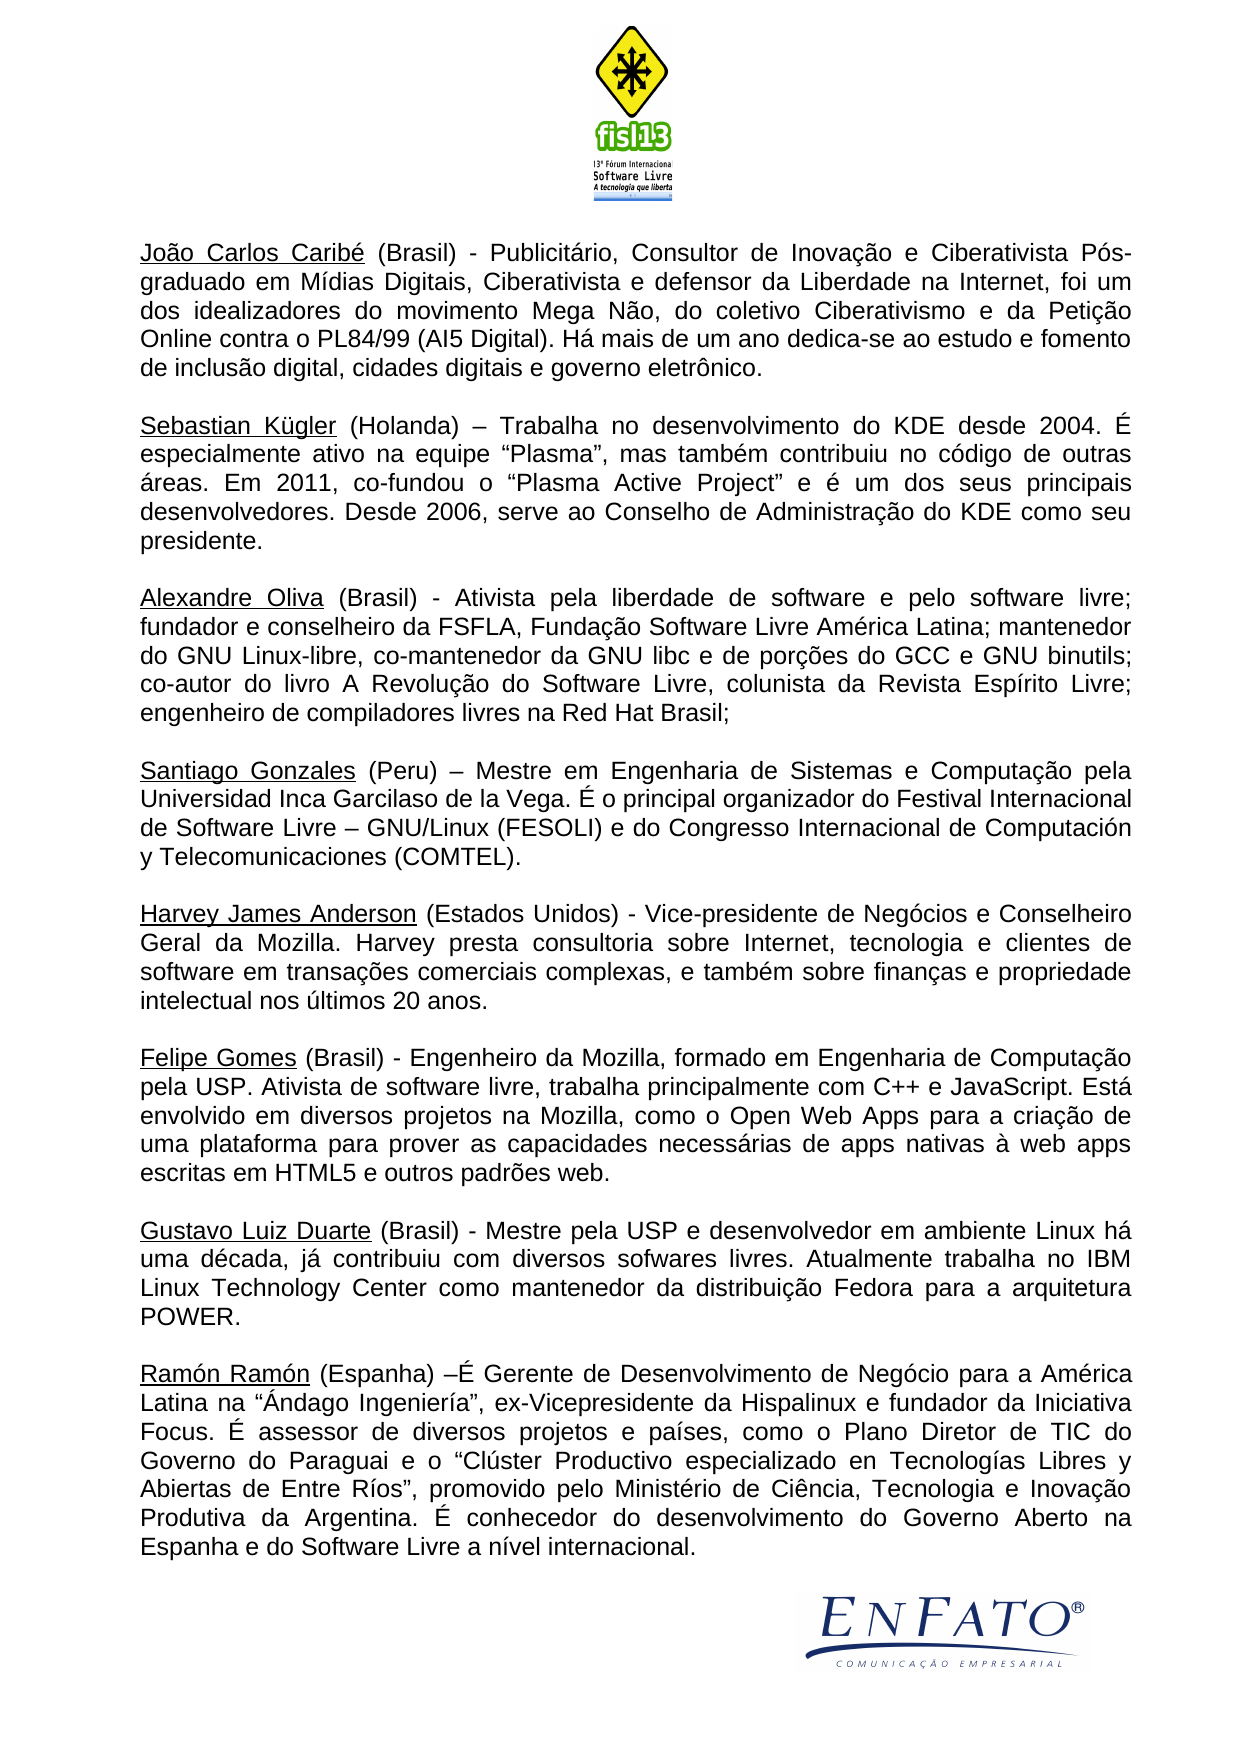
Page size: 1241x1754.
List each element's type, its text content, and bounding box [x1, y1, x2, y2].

picture [593, 26, 673, 201]
picture [795, 1592, 1092, 1672]
text Sebastian Kügler (Holanda) – Trabalha no desenvolvimento do KDE desde 2004. É especialmente ativo na equipe “Plasma”, mas também contribuiu no código de outras áreas. Em 2011, co-fundou o “Plasma Active Project” e é um dos seus principais desenvolvedores. Desde 2006, serve ao Conselho de Administração do KDE como seu presidente. [140, 411, 1133, 554]
text Gustavo Luiz Duarte (Brasil) - Mestre pela USP e desenvolvedor em ambiente Linux há uma década, já contribuiu com diversos sofwares livres. Atualmente trabalha no IBM Linux Technology Center como mantenedor da distribuição Fedora para a arquitetura POWER. [140, 1216, 1133, 1331]
text Felipe Gomes (Brasil) - Engenheiro da Mozilla, formado em Engenharia de Computação pela USP. Ativista de software livre, trabalha principalmente com C++ e JavaScript. Está envolvido em diversos projetos na Mozilla, como o Open Web Apps para a criação de uma plataforma para prover as capacidades necessárias de apps nativas à web apps escritas em HTML5 e outros padrões web. [140, 1043, 1133, 1187]
text Alexandre Oliva (Brasil) - Ativista pela liberdade de software e pelo software livre; fundador e conselheiro da FSFLA, Fundação Software Livre América Latina; mantenedor do GNU Linux-libre, co-mantenedor da GNU libc e de porções do GCC e GNU binutils; co-autor do livro A Revolução do Software Livre, colunista da Revista Espírito Livre; engenheiro de compiladores livres na Red Hat Brasil; [140, 583, 1133, 727]
text Santiago Gonzales (Peru) – Mestre em Engenharia de Sistemas e Computação pela Universidad Inca Garcilaso de la Vega. É o principal organizador do Festival Internacional de Software Livre – GNU/Linux (FESOLI) e do Congresso Internacional de Computación y Telecomunicaciones (COMTEL). [140, 756, 1133, 871]
text Harvey James Anderson (Estados Unidos) - Vice-presidente de Negócios e Conselheiro Geral da Mozilla. Harvey presta consultoria sobre Internet, tecnologia e clientes de software em transações comerciais complexas, e também sobre finanças e propriedade intelectual nos últimos 20 anos. [140, 899, 1133, 1014]
text João Carlos Caribé (Brasil) - Publicitário, Consultor de Inovação e Ciberativista Pós-graduado em Mídias Digitais, Ciberativista e defensor da Liberdade na Internet, foi um dos idealizadores do movimento Mega Não, do coletivo Ciberativismo e da Petição Online contra o PL84/99 (AI5 Digital). Há mais de um ano dedica-se ao estudo e fomento de inclusão digital, cidades digitais e governo eletrônico. [140, 238, 1133, 382]
text Ramón Ramón (Espanha) –É Gerente de Desenvolvimento de Negócio para a América Latina na “Ándago Ingeniería”, ex-Vicepresidente da Hispalinux e fundador da Iniciativa Focus. É assessor de diversos projetos e países, como o Plano Diretor de TIC do Governo do Paraguai e o “Clúster Productivo especializado en Tecnologías Libres y Abiertas de Entre Ríos”, promovido pelo Ministério de Ciência, Tecnologia e Inovação Produtiva da Argentina. É conhecedor do desenvolvimento do Governo Aberto na Espanha e do Software Livre a nível internacional. [140, 1359, 1133, 1561]
